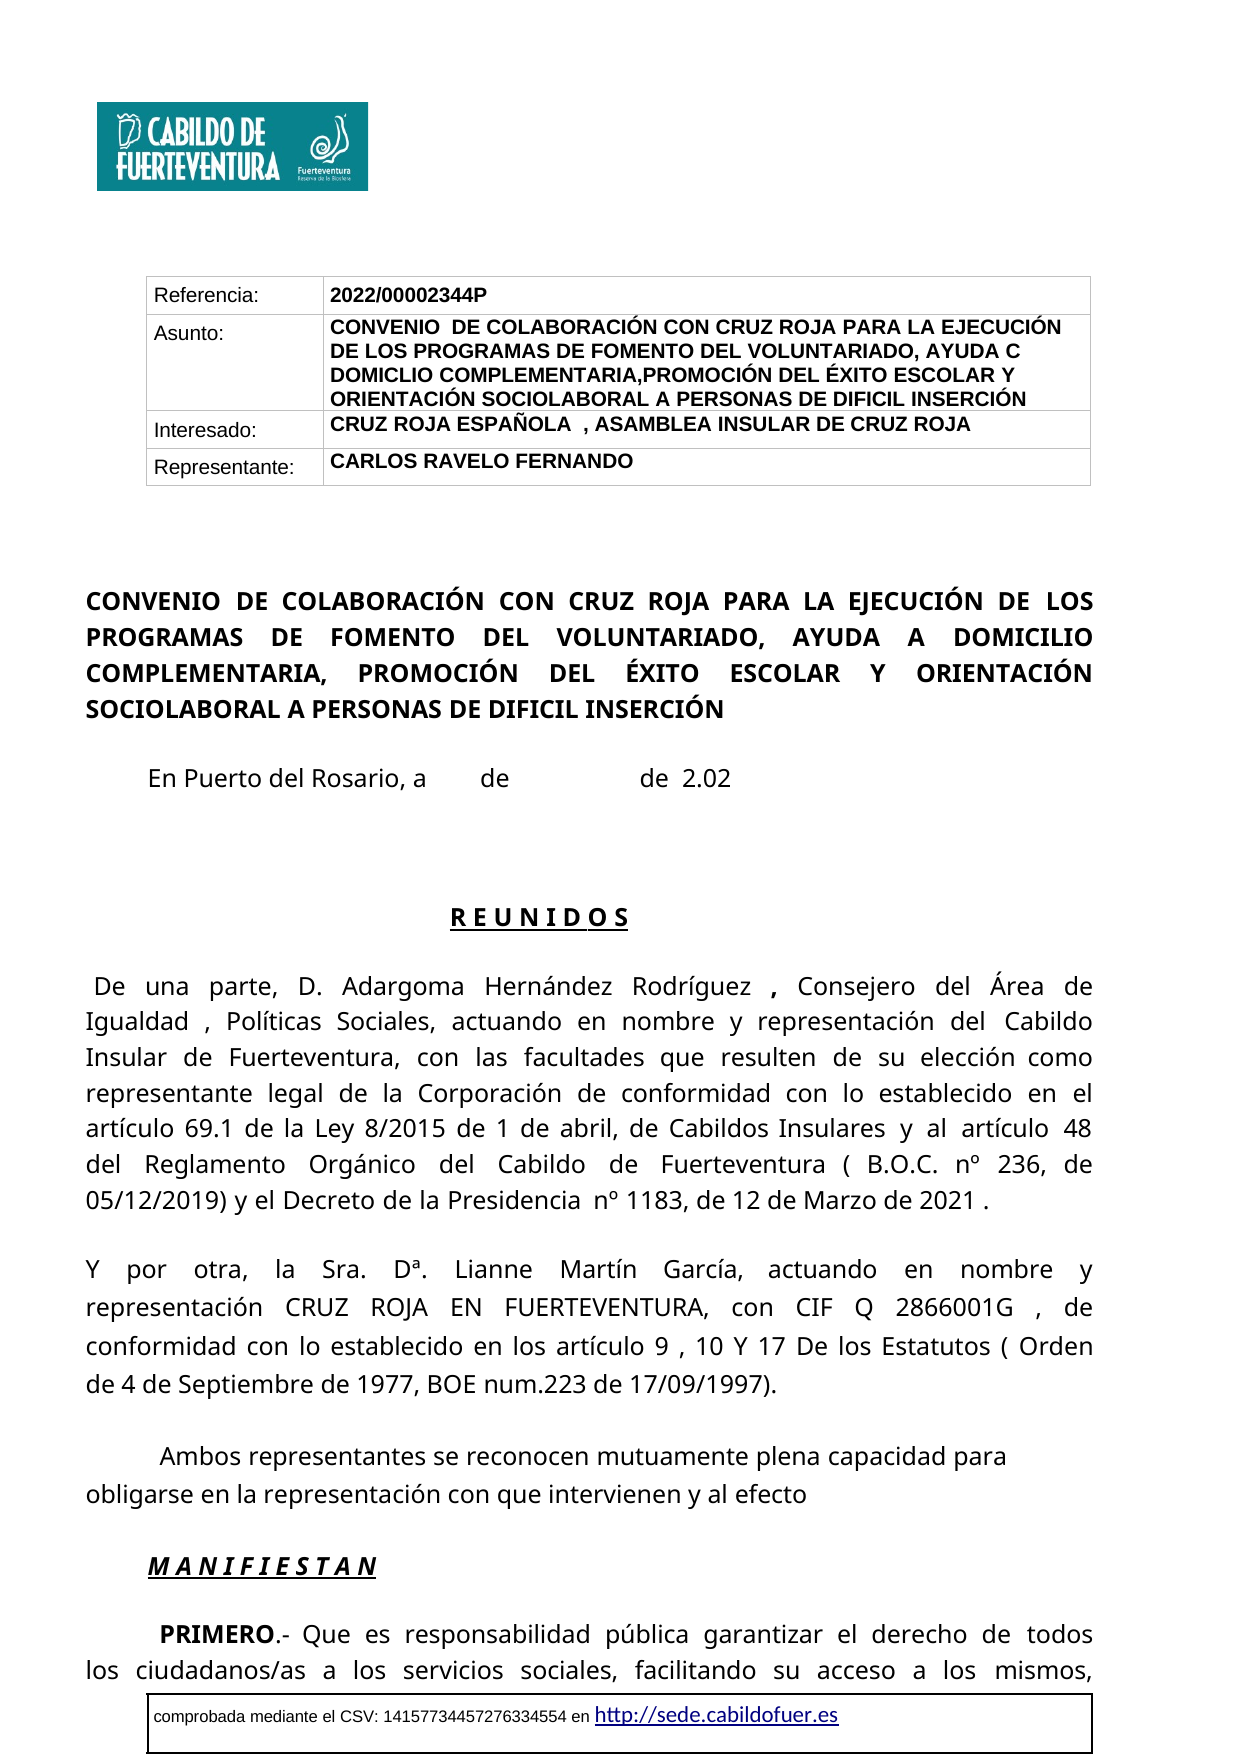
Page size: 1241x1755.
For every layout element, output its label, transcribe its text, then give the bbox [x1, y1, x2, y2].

text M A N I F I E S T A N [147, 1549, 1107, 1583]
table_cell Interesado: [147, 411, 323, 448]
table_header 2022/00002344P [324, 277, 1090, 313]
text Ambos representantes se reconocen mutuamente plena capacidad para obligarse en la representación con que intervienen y al efecto [85, 1438, 1093, 1510]
table_cell CONVENIO DE COLABORACIÓN CON CRUZ ROJA PARA LA EJECUCIÓN DE LOS PROGRAMAS DE FOMENTO DEL VOLUNTARIADO, AYUDA C DOMICLIO COMPLEMENTARIA,PROMOCIÓN DEL ÉXITO ESCOLAR Y ORIENTACIÓN SOCIOLABORAL A PERSONAS DE DIFICIL INSERCIÓN [324, 315, 1090, 410]
text Y por otra, la Sra. Dª. Lianne Martín García, actuando en nombre y representación CRUZ ROJA EN FUERTEVENTURA, con CIF Q 2866001G , de conformidad con lo establecido en los artículo 9 , 10 Y 17 De los Estatutos ( Orden de 4 de Septiembre de 1977, BOE num.223 de 17/09/1997). [85, 1252, 1093, 1400]
text PRIMERO.- Que es responsabilidad pública garantizar el derecho de todos los ciudadanos/as a los servicios sociales, facilitando su acceso a los mismos, [85, 1617, 1093, 1687]
text En Puerto del Rosario, a de de 2.02 [147, 761, 1107, 795]
table_cell CRUZ ROJA ESPAÑOLA , ASAMBLEA INSULAR DE CRUZ ROJA [324, 411, 1090, 448]
text De una parte, D. Adargoma Hernández Rodríguez , Consejero del Área de Igualdad , Políticas Sociales, actuando en nombre y representación del Cabildo Insular de Fuerteventura, con las facultades que resulten de su elección como representante legal de la Corporación de conformidad con lo establecido en el artículo 69.1 de la Ley 8/2015 de 1 de abril, de Cabildos Insulares y al artículo 48 del Reglamento Orgánico del Cabildo de Fuerteventura ( B.O.C. nº 236, de 05/12/2019) y el Decreto de la Presidencia nº 1183, de 12 de Marzo de 2021 . [85, 968, 1093, 1217]
text CONVENIO DE COLABORACIÓN CON CRUZ ROJA PARA LA EJECUCIÓN DE LOS PROGRAMAS DE FOMENTO DEL VOLUNTARIADO, AYUDA A DOMICILIO COMPLEMENTARIA, PROMOCIÓN DEL ÉXITO ESCOLAR Y ORIENTACIÓN SOCIOLABORAL A PERSONAS DE DIFICIL INSERCIÓN [85, 584, 1093, 725]
text R E U N I D O S [179, 900, 898, 934]
table_cell CARLOS RAVELO FERNANDO [324, 449, 1090, 485]
table_cell Representante: [147, 449, 323, 485]
table_cell Asunto: [147, 315, 323, 410]
table_header Referencia: [147, 277, 323, 313]
